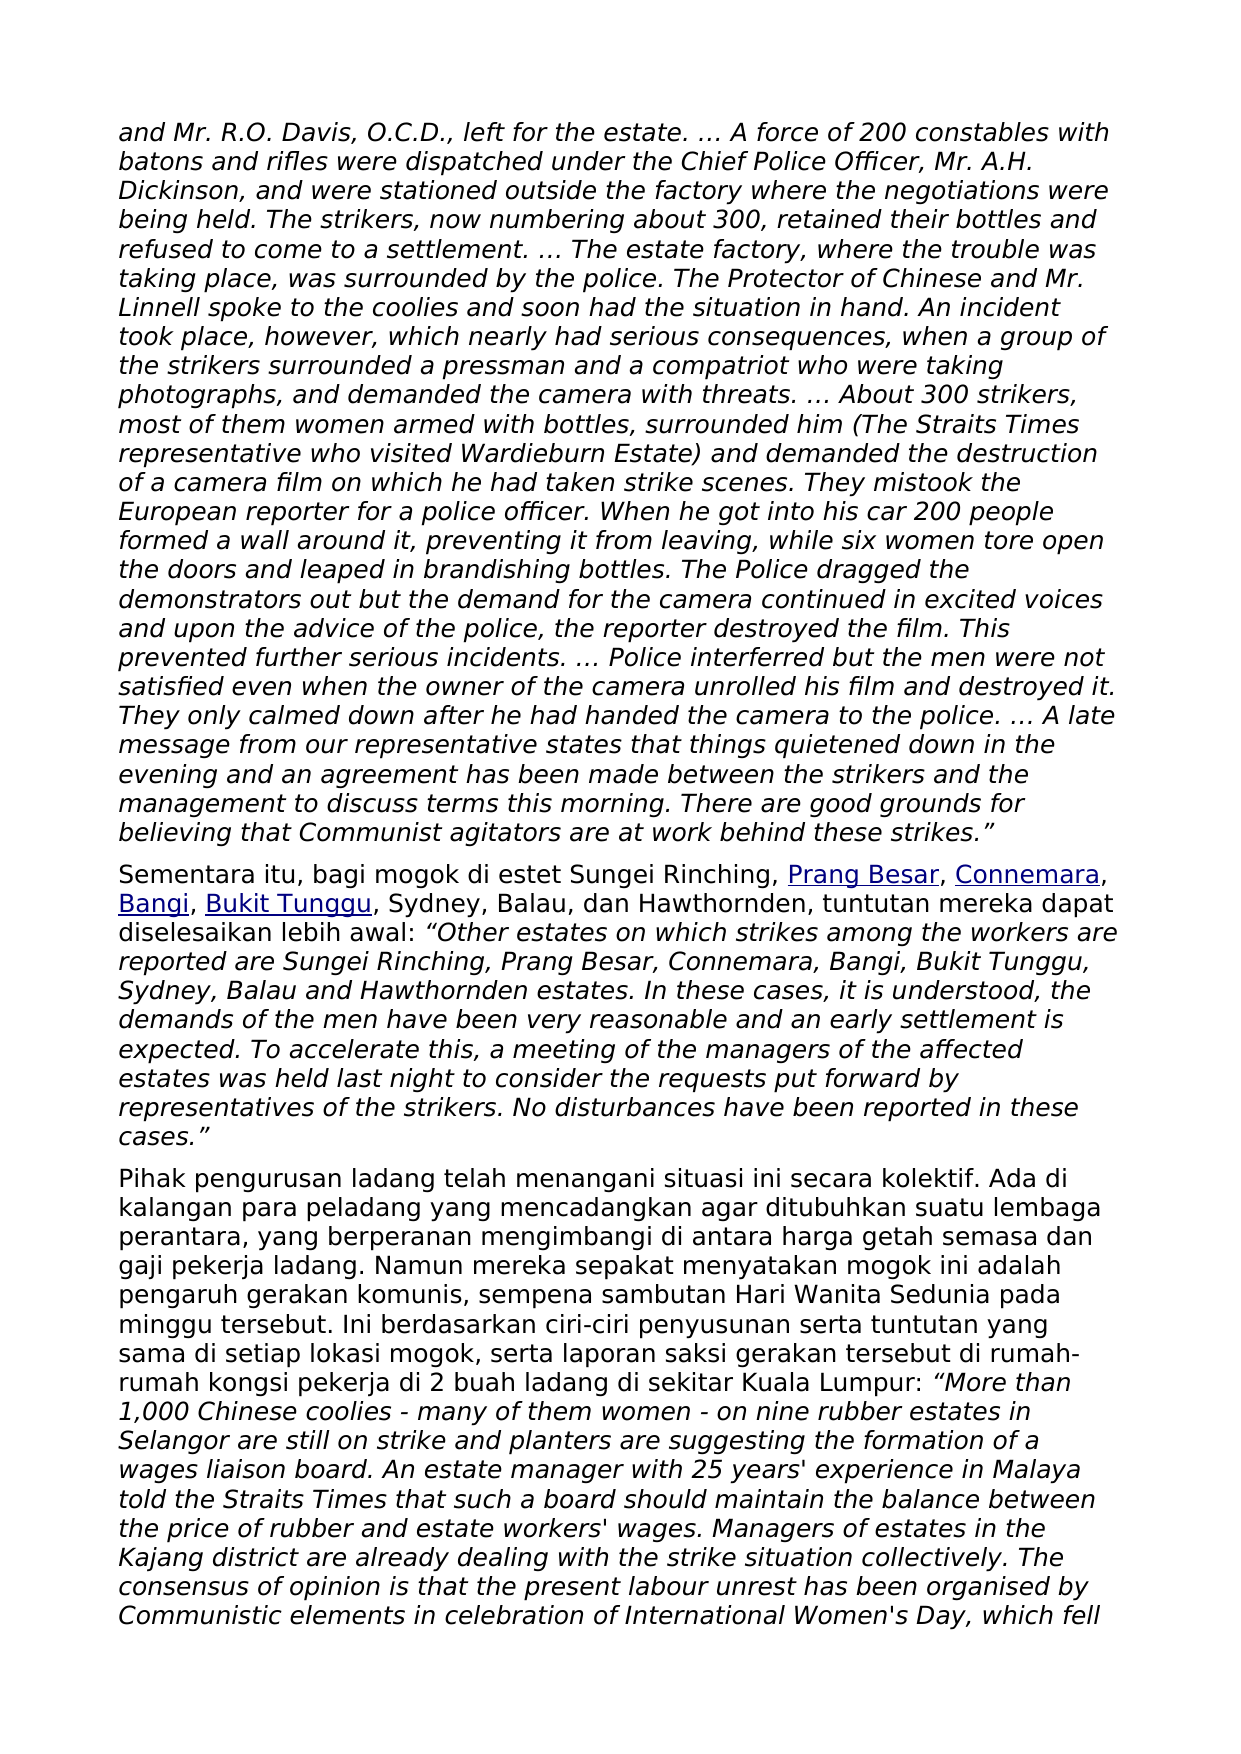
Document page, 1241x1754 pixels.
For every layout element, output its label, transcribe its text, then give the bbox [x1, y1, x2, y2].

text and Mr. R.O. Davis, O.C.D., left for the estate. … A force of 200 constables with batons and rifles were dispatched under the Chief Police Officer, Mr. A.H. Dickinson, and were stationed outside the factory where the negotiations were being held. The strikers, now numbering about 300, retained their bottles and refused to come to a settlement. … The estate factory, where the trouble was taking place, was surrounded by the police. The Protector of Chinese and Mr. Linnell spoke to the coolies and soon had the situation in hand. An incident took place, however, which nearly had serious consequences, when a group of the strikers surrounded a pressman and a compatriot who were taking photographs, and demanded the camera with threats. … About 300 strikers, most of them women armed with bottles, surrounded him (The Straits Times representative who visited Wardieburn Estate) and demanded the destruction of a camera film on which he had taken strike scenes. They mistook the European reporter for a police officer. When he got into his car 200 people formed a wall around it, preventing it from leaving, while six women tore open the doors and leaped in brandishing bottles. The Police dragged the demonstrators out but the demand for the camera continued in excited voices and upon the advice of the police, the reporter destroyed the film. This prevented further serious incidents. … Police interferred but the men were not satisfied even when the owner of the camera unrolled his film and destroyed it. They only calmed down after he had handed the camera to the police. … A late message from our representative states that things quietened down in the evening and an agreement has been made between the strikers and the management to discuss terms this morning. There are good grounds for believing that Communist agitators are at work behind these strikes.” [118, 118, 1122, 847]
text Sementara itu, bagi mogok di estet Sungei Rinching, Prang Besar, Connemara, Bangi, Bukit Tunggu, Sydney, Balau, dan Hawthornden, tuntutan mereka dapat diselesaikan lebih awal: “Other estates on which strikes among the workers are reported are Sungei Rinching, Prang Besar, Connemara, Bangi, Bukit Tunggu, Sydney, Balau and Hawthornden estates. In these cases, it is understood, the demands of the men have been very reasonable and an early settlement is expected. To accelerate this, a meeting of the managers of the affected estates was held last night to consider the requests put forward by representatives of the strikers. No disturbances have been reported in these cases.” [118, 860, 1122, 1151]
text Pihak pengurusan ladang telah menangani situasi ini secara kolektif. Ada di kalangan para peladang yang mencadangkan agar ditubuhkan suatu lembaga perantara, yang berperanan mengimbangi di antara harga getah semasa dan gaji pekerja ladang. Namun mereka sepakat menyatakan mogok ini adalah pengaruh gerakan komunis, sempena sambutan Hari Wanita Sedunia pada minggu tersebut. Ini berdasarkan ciri-ciri penyusunan serta tuntutan yang sama di setiap lokasi mogok, serta laporan saksi gerakan tersebut di rumah-rumah kongsi pekerja di 2 buah ladang di sekitar Kuala Lumpur: “More than 1,000 Chinese coolies - many of them women - on nine rubber estates in Selangor are still on strike and planters are suggesting the formation of a wages liaison board. An estate manager with 25 years' experience in Malaya told the Straits Times that such a board should maintain the balance between the price of rubber and estate workers' wages. Managers of estates in the Kajang district are already dealing with the strike situation collectively. The consensus of opinion is that the present labour unrest has been organised by Communistic elements in celebration of International Women's Day, which fell [118, 1164, 1122, 1631]
